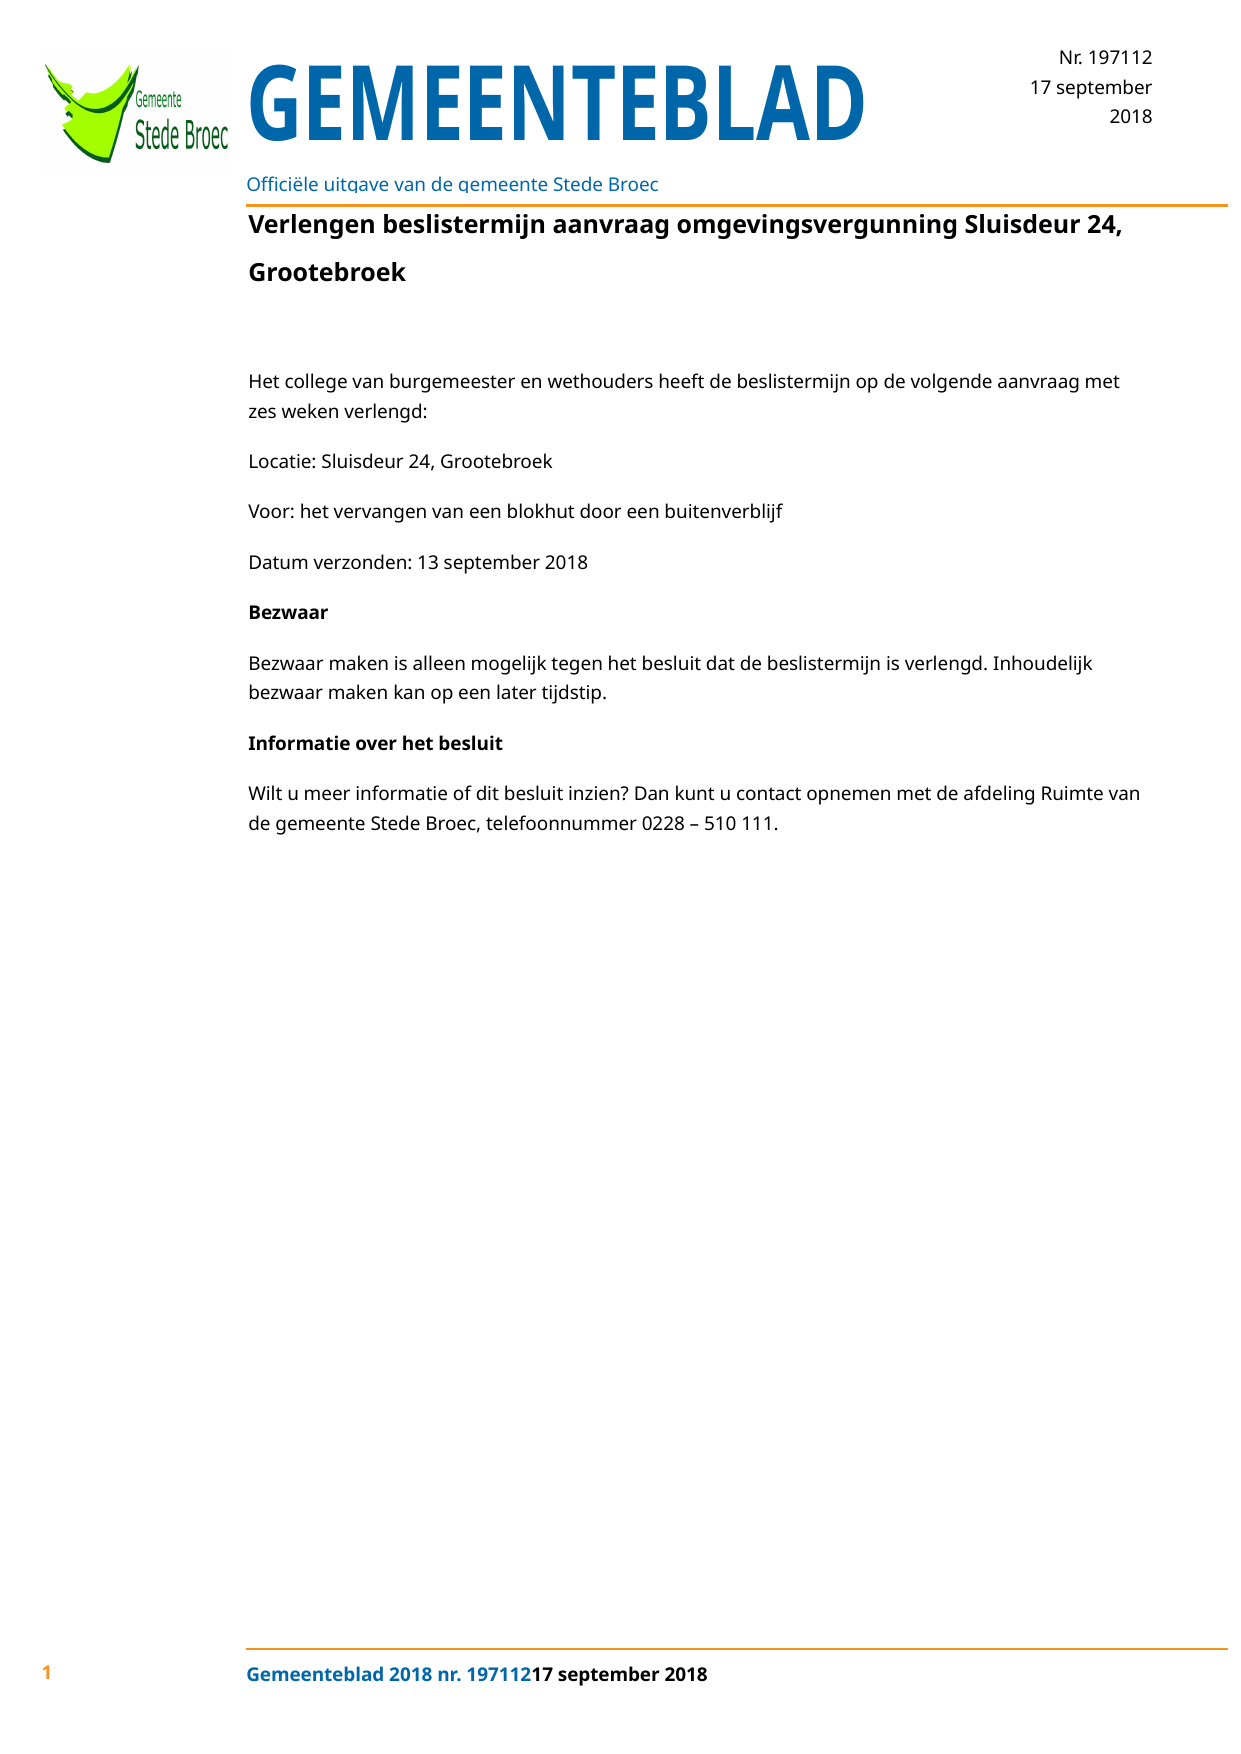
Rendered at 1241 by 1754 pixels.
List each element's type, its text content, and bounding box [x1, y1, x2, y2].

text Bezwaar maken is alleen mogelijk tegen het besluit dat de beslistermijn is verlengd. Inhoudelijk bezwaar maken kan op een later tijdstip. [248, 650, 1152, 705]
text Voor: het vervangen van een blokhut door een buitenverblijf [248, 499, 1152, 524]
text Wilt u meer informatie of dit besluit inzien? Dan kunt u contact opnemen met de afdeling Ruimte van de gemeente Stede Broec, telefoonnummer 0228 – 510 111. [248, 780, 1152, 836]
text Verlengen beslistermijn aanvraag omgevingsvergunning Sluisdeur 24, Grootebroek [248, 207, 1152, 288]
text Het college van burgemeester en wethouders heeft de beslistermijn op de volgende aanvraag met zes weken verlengd: [248, 368, 1152, 424]
picture [41, 47, 231, 172]
text Locatie: Sluisdeur 24, Grootebroek [248, 448, 1152, 474]
text Datum verzonden: 13 september 2018 [248, 549, 1152, 575]
text Bezwaar [248, 599, 1152, 625]
text Informatie over het besluit [248, 730, 1152, 756]
